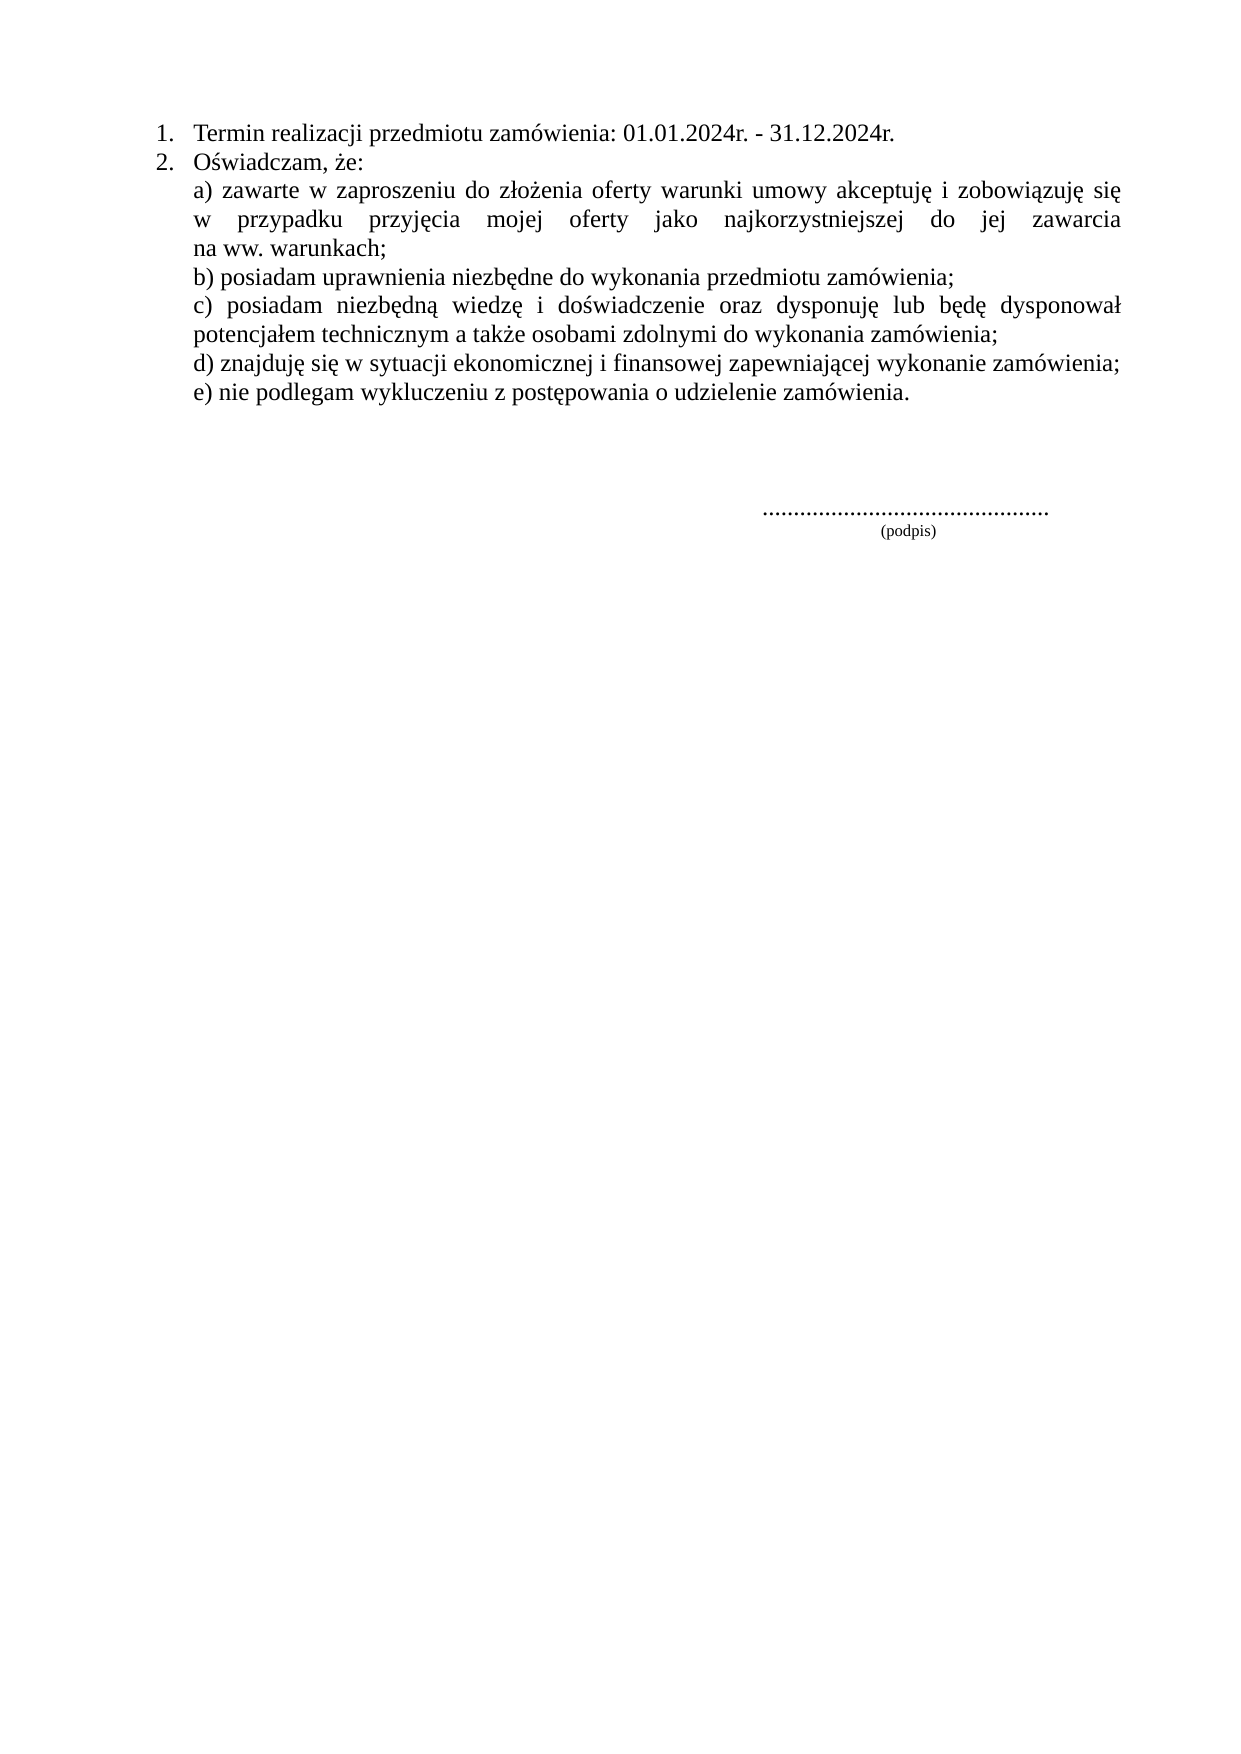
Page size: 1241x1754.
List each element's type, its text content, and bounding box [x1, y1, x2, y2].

list d) znajduję się w sytuacji ekonomicznej i finansowej zapewniającej wykonanie zamówienia; [156, 348, 1122, 377]
list c) posiadam niezbędną wiedzę i doświadczenie oraz dysponuję lub będę dysponował potencjałem technicznym a także osobami zdolnymi do wykonania zamówienia; [156, 291, 1122, 348]
list a) zawarte w zaproszeniu do złożenia oferty warunki umowy akceptuję i zobowiązuję się w przypadku przyjęcia mojej oferty jako najkorzystniejszej do jej zawarcia na ww. warunkach; [156, 176, 1122, 262]
list Termin realizacji przedmiotu zamówienia: 01.01.2024r. - 31.12.2024r. [156, 118, 1122, 147]
text .............................................. [118, 492, 1122, 521]
list Oświadczam, że: [156, 147, 1122, 176]
list e) nie podlegam wykluczeniu z postępowania o udzielenie zamówienia. [156, 377, 1122, 406]
list b) posiadam uprawnienia niezbędne do wykonania przedmiotu zamówienia; [156, 262, 1122, 291]
text (podpis) [118, 521, 1122, 540]
